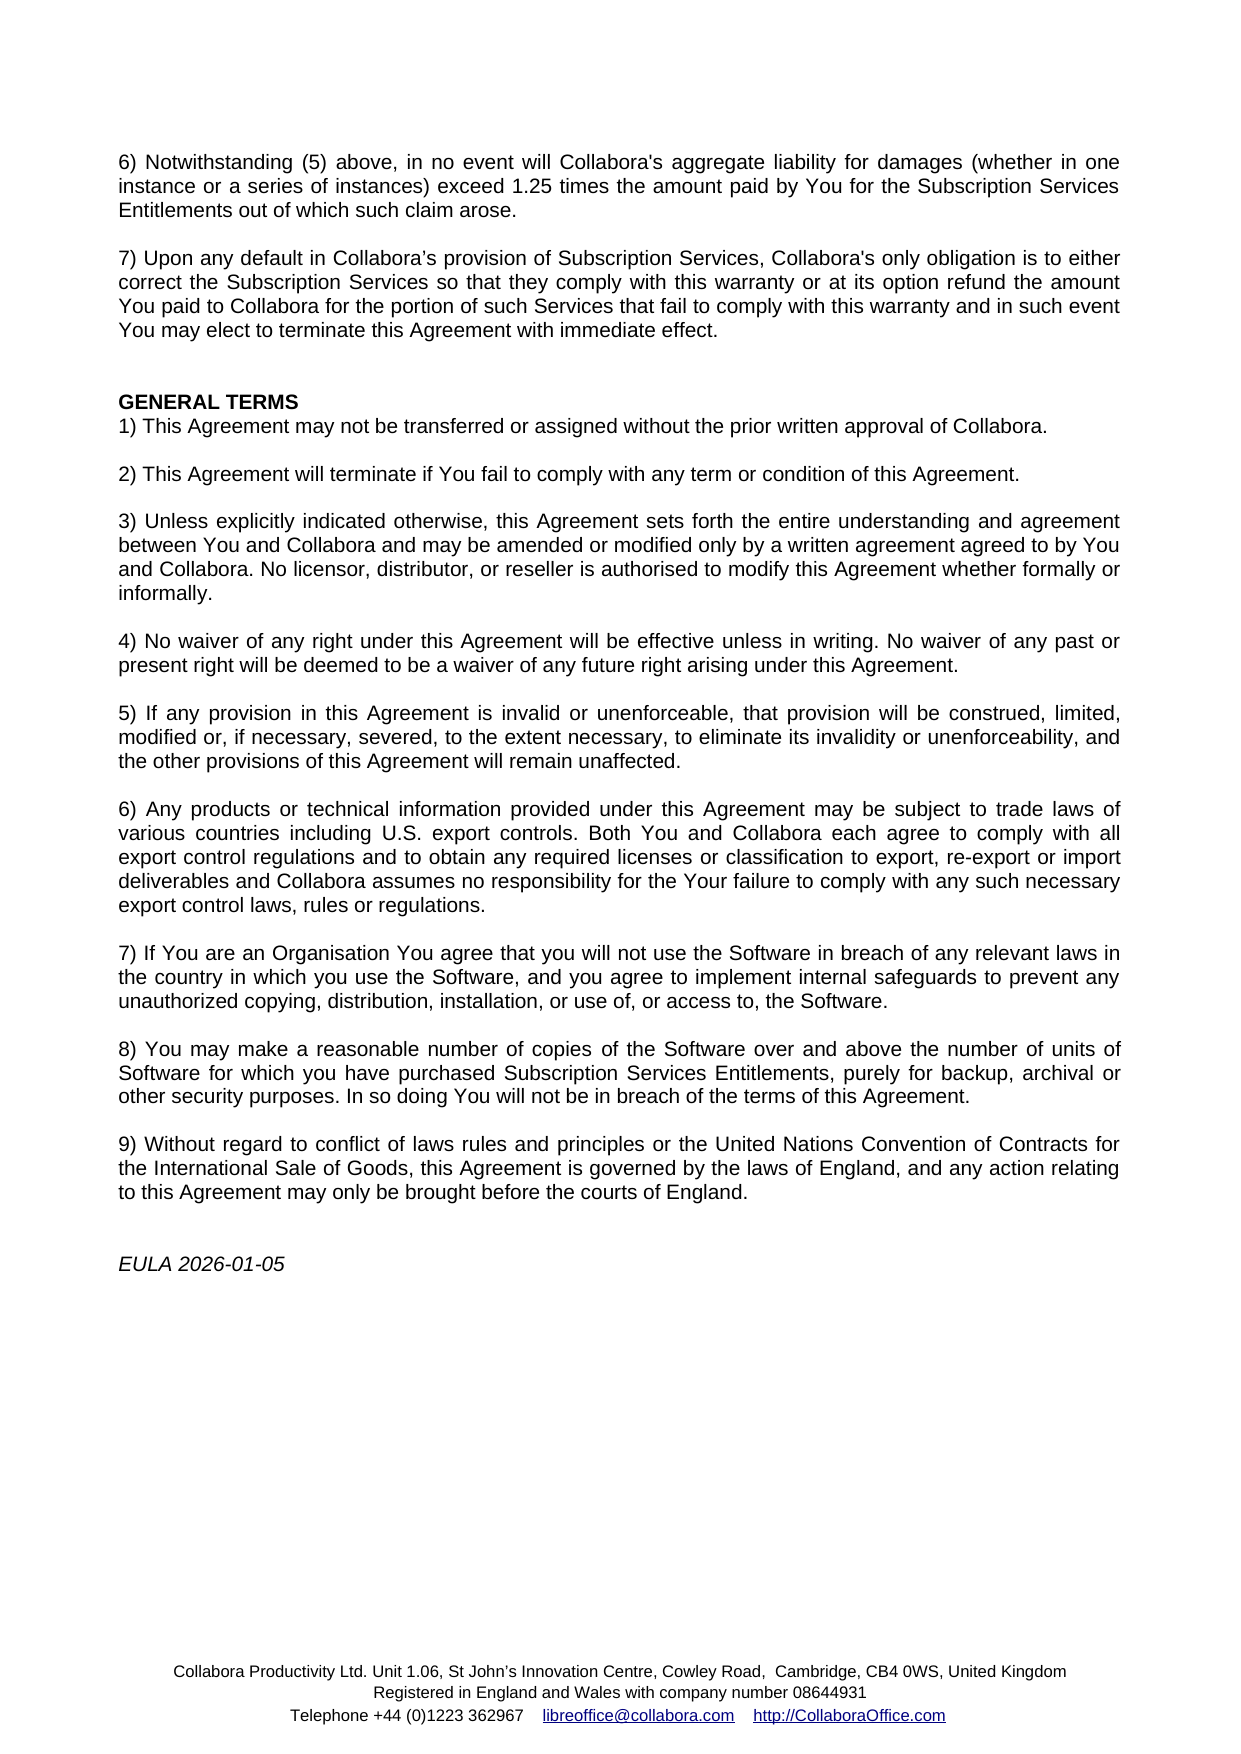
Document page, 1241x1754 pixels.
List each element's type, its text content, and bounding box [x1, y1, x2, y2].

text 9) Without regard to conflict of laws rules and principles or the United Nations Convention of Contracts for the International Sale of Goods, this Agreement is governed by the laws of England, and any action relating to this Agreement may only be brought before the courts of England. [118, 1132, 1122, 1204]
text 5) If any provision in this Agreement is invalid or unenforceable, that provision will be construed, limited, modified or, if necessary, severed, to the extent necessary, to eliminate its invalidity or unenforceability, and the other provisions of this Agreement will remain unaffected. [118, 701, 1122, 773]
text 3) Unless explicitly indicated otherwise, this Agreement sets forth the entire understanding and agreement between You and Collabora and may be amended or modified only by a written agreement agreed to by You and Collabora. No licensor, distributor, or reseller is authorised to modify this Agreement whether formally or informally. [118, 509, 1122, 605]
text 6) Any products or technical information provided under this Agreement may be subject to trade laws of various countries including U.S. export controls. Both You and Collabora each agree to comply with all export control regulations and to obtain any required licenses or classification to export, re-export or import deliverables and Collabora assumes no responsibility for the Your failure to comply with any such necessary export control laws, rules or regulations. [118, 797, 1122, 917]
text EULA 2026-01-05 [118, 1252, 1122, 1276]
text 4) No waiver of any right under this Agreement will be effective unless in writing. No waiver of any past or present right will be deemed to be a waiver of any future right arising under this Agreement. [118, 629, 1122, 677]
text GENERAL TERMS [118, 389, 1122, 413]
text 7) If You are an Organisation You agree that you will not use the Software in breach of any relevant laws in the country in which you use the Software, and you agree to implement internal safeguards to prevent any unauthorized copying, distribution, installation, or use of, or access to, the Software. [118, 941, 1122, 1012]
text 1) This Agreement may not be transferred or assigned without the prior written approval of Collabora. [118, 413, 1122, 437]
text 7) Upon any default in Collabora’s provision of Subscription Services, Collabora's only obligation is to either correct the Subscription Services so that they comply with this warranty or at its option refund the amount You paid to Collabora for the portion of such Services that fail to comply with this warranty and in such event You may elect to terminate this Agreement with immediate effect. [118, 246, 1122, 342]
text 6) Notwithstanding (5) above, in no event will Collabora's aggregate liability for damages (whether in one instance or a series of instances) exceed 1.25 times the amount paid by You for the Subscription Services Entitlements out of which such claim arose. [118, 150, 1122, 222]
text 8) You may make a reasonable number of copies of the Software over and above the number of units of Software for which you have purchased Subscription Services Entitlements, purely for backup, archival or other security purposes. In so doing You will not be in breach of the terms of this Agreement. [118, 1036, 1122, 1108]
text 2) This Agreement will terminate if You fail to comply with any term or condition of this Agreement. [118, 461, 1122, 485]
